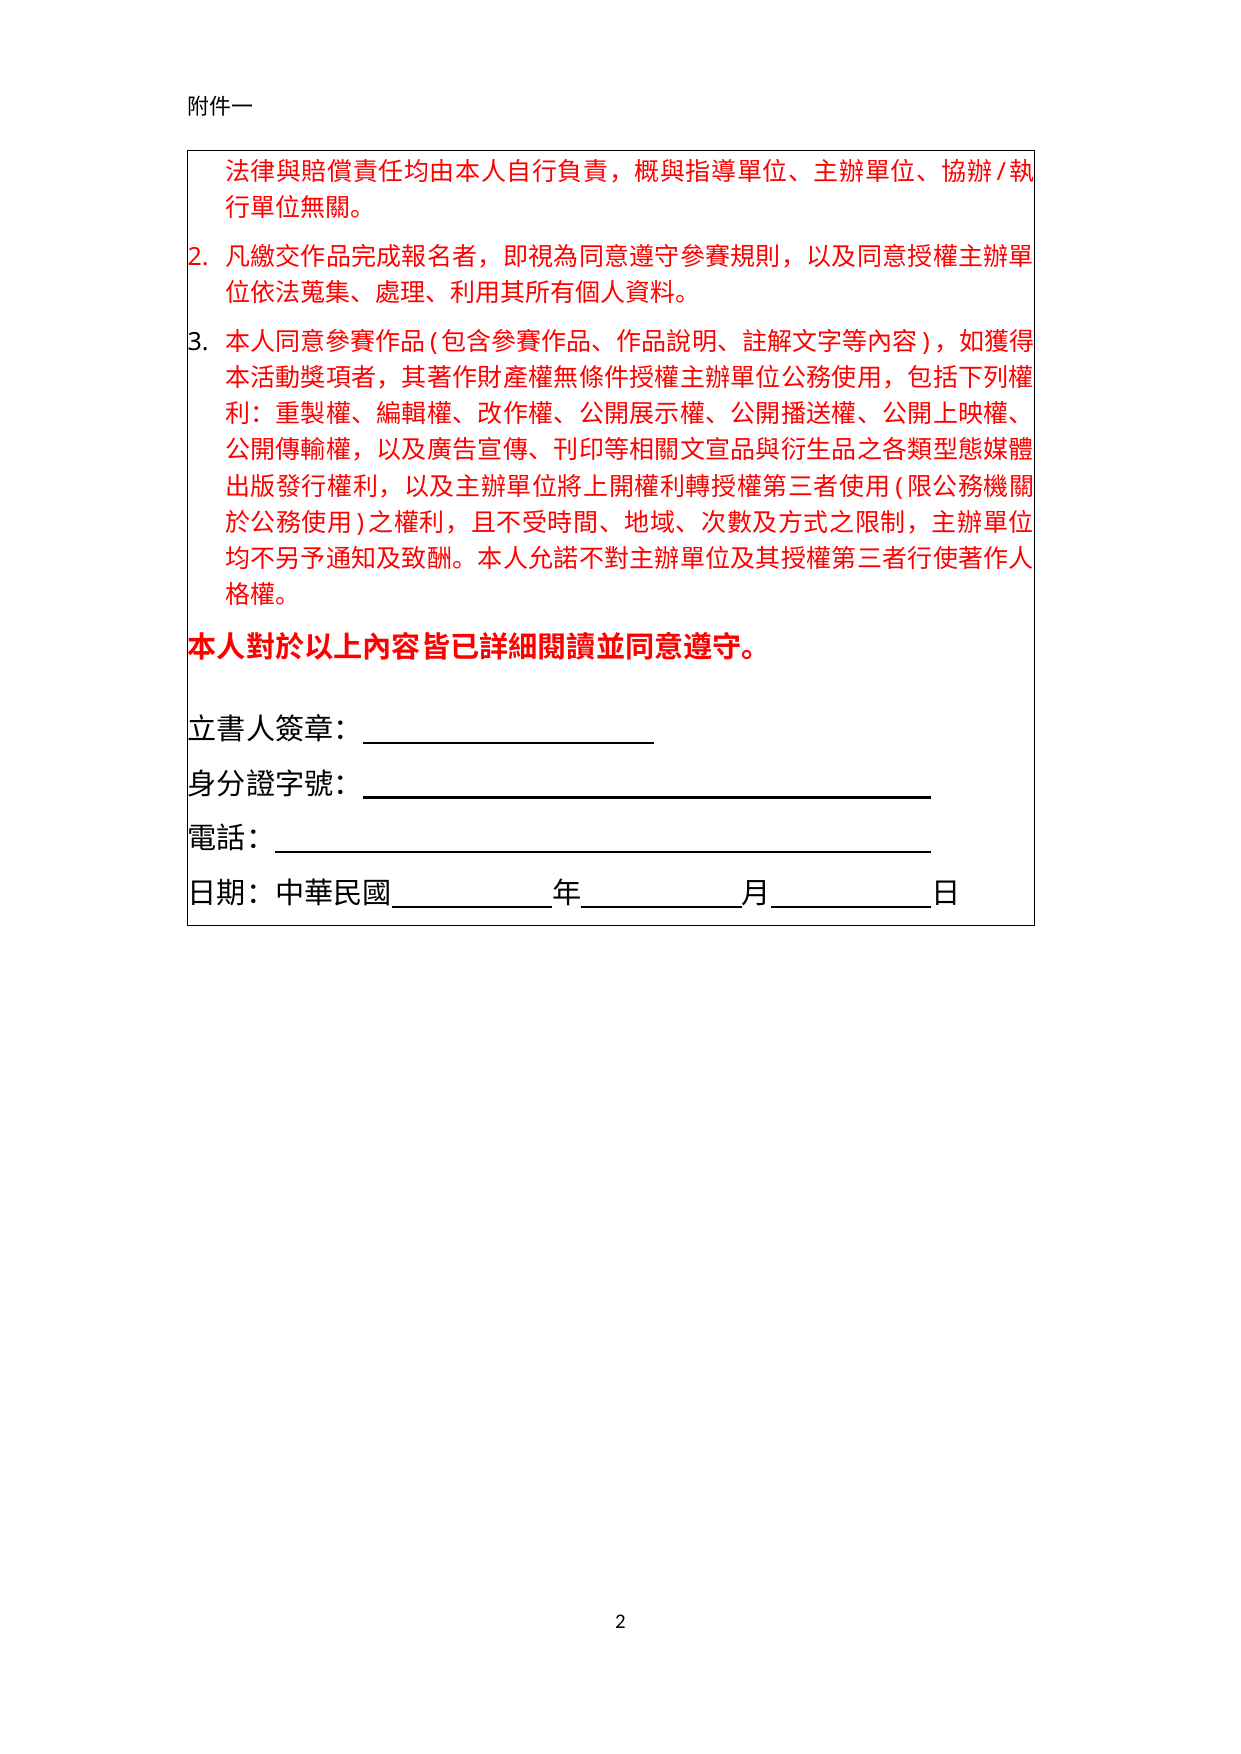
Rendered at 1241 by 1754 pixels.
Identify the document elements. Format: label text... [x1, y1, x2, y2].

table_cell 法律與賠償責任均由本人自行負責，概與指導單位、主辦單位、協辦/執行單位無關。 凡繳交作品完成報名者，即視為同意遵守參賽規則，以及同意授權主辦單位依法蒐集、處理、利用其所有個人資料。 本人同意參賽作品(包含參賽作品、作品說明、註解文字等內容)，如獲得本活動獎項者，其著作財產權無條件授權主辦單位公務使用，包括下列權利：重製權、編輯權、改作權、公開展示權、公開播送權、公開上映權、公開傳輸權，以及廣告宣傳、刊印等相關文宣品與衍生品之各類型態媒體出版發行權利，以及主辦單位將上開權利轉授權第三者使用(限公務機關於公務使用)之權利，且不受時間、地域、次數及方式之限制，主辦單位均不另予通知及致酬。本人允諾不對主辦單位及其授權第三者行使著作人格權。 本人對於以上內容皆已詳細閱讀並同意遵守。 立書人簽章： 身分證字號： 電話： 日期：中華民國 年 月 日 [188, 151, 1034, 925]
